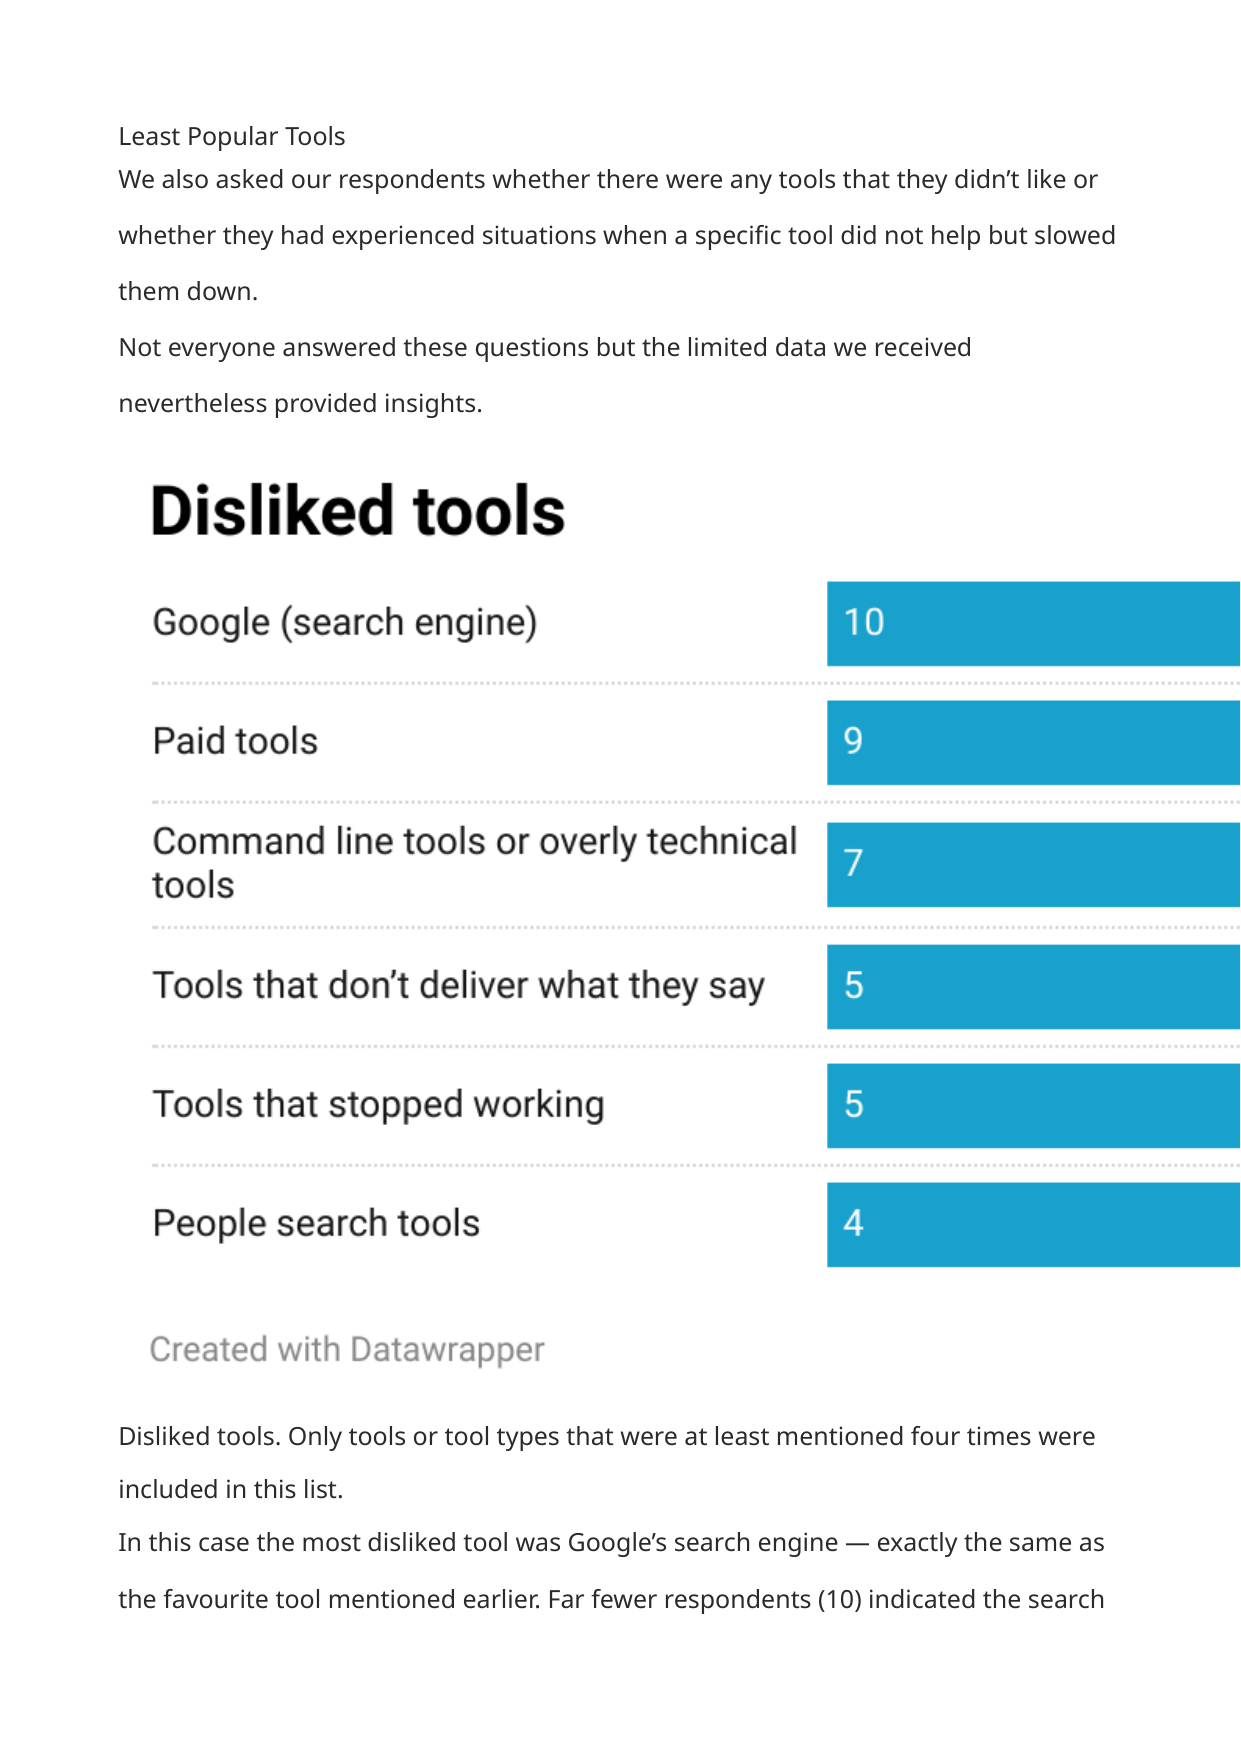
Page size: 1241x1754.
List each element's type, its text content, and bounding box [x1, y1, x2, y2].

text We also asked our respondents whether there were any tools that they didn’t like or whether they had experienced situations when a specific tool did not help but slowed them down. [118, 161, 1122, 308]
subtitle Least Popular Tools [118, 118, 1122, 152]
text Not everyone answered these questions but the limited data we received nevertheless provided insights. [118, 330, 1122, 420]
picture [118, 442, 1241, 1402]
text In this case the most disliked tool was Google’s search engine — exactly the same as the favourite tool mentioned earlier. Far fewer respondents (10) indicated the search [118, 1525, 1122, 1615]
text Disliked tools. Only tools or tool types that were at least mentioned four times were included in this list. [118, 1418, 1122, 1506]
